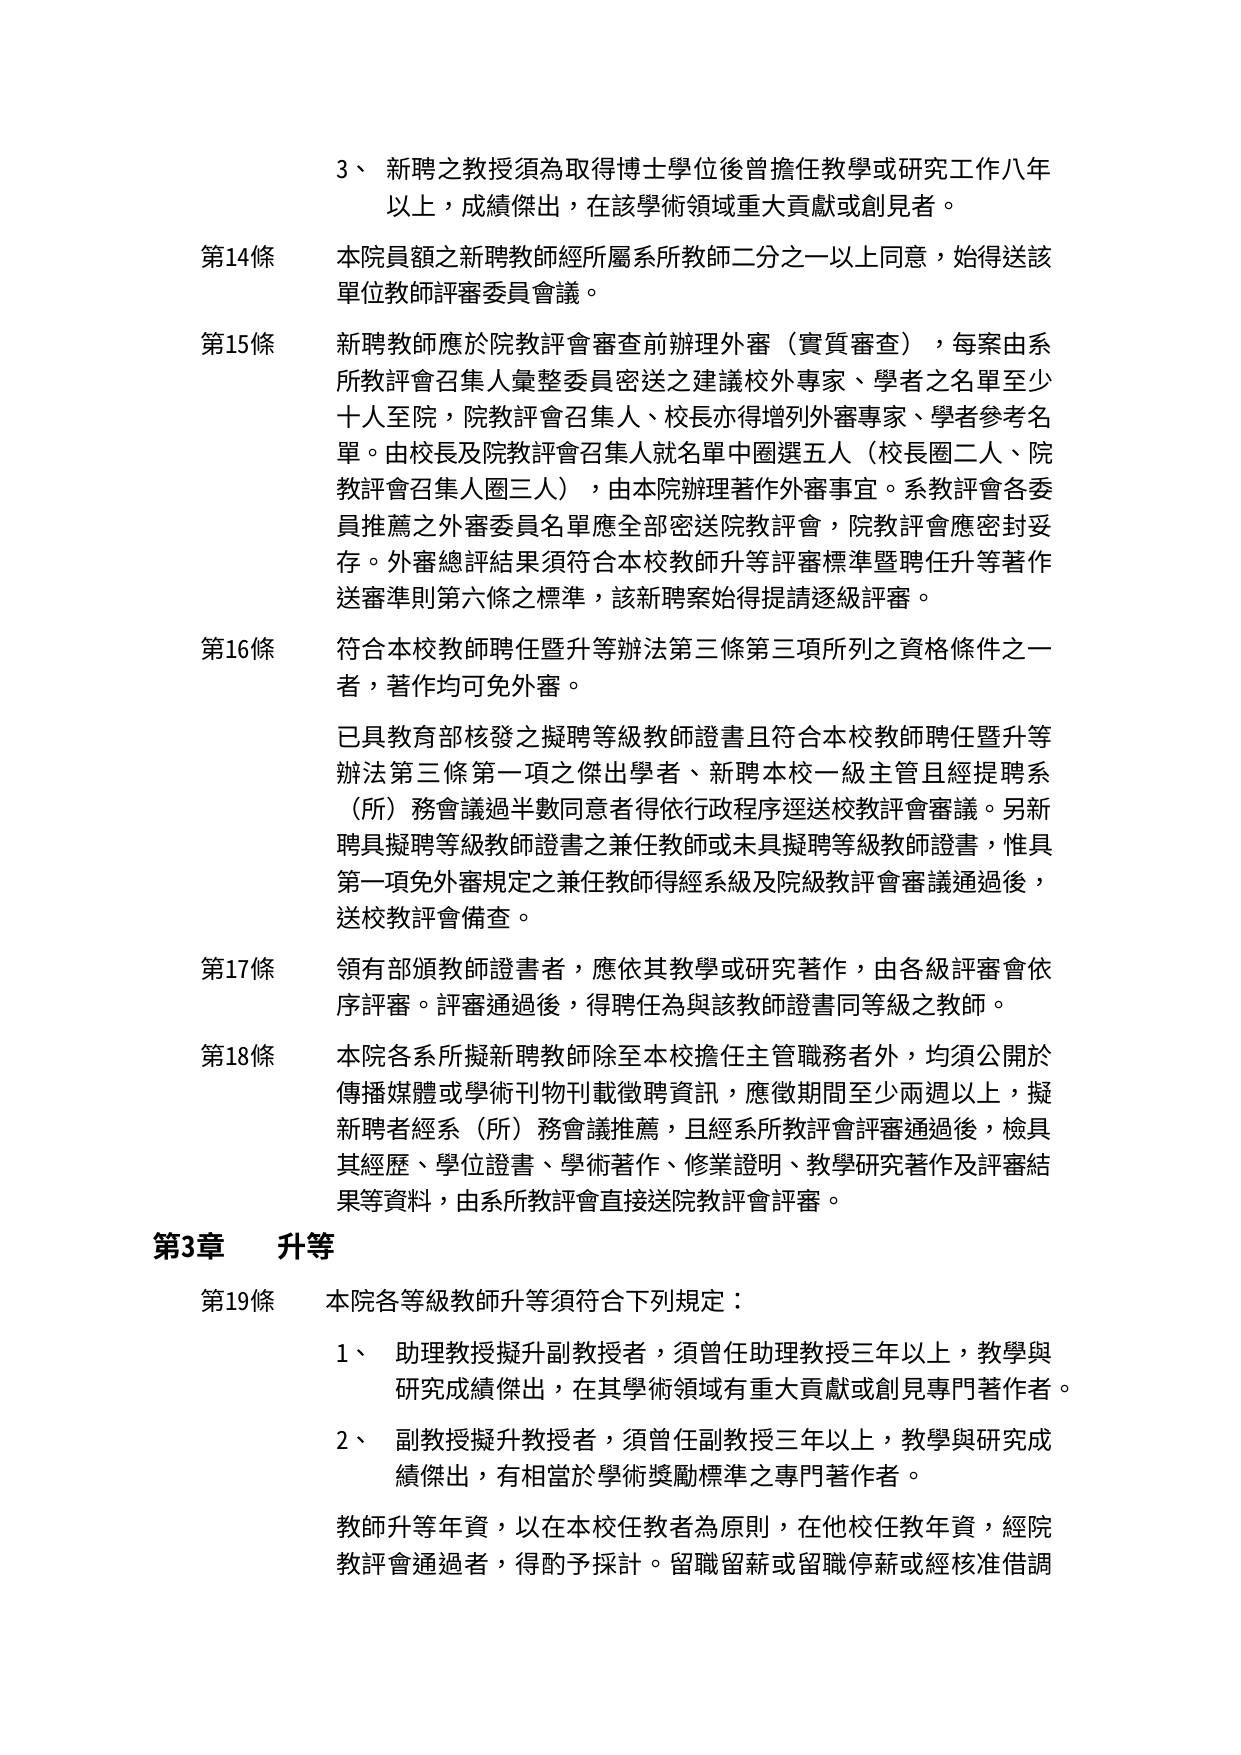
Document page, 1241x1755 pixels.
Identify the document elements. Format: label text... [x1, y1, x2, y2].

list 副教授擬升教授者，須曾任副教授三年以上，教學與研究成績傑出，有相當於學術獎勵標準之專門著作者。 [336, 1420, 1053, 1493]
list 助理教授擬升副教授者，須曾任助理教授三年以上，教學與研究成績傑出，在其學術領域有重大貢獻或創見專門著作者。 [336, 1333, 1053, 1406]
list 本院員額之新聘教師經所屬系所教師二分之一以上同意，始得送該單位教師評審委員會議。 [200, 237, 1053, 310]
list 升等 [152, 1218, 1053, 1267]
list 符合本校教師聘任暨升等辦法第三條第三項所列之資格條件之一者，著作均可免外審。 [200, 630, 1053, 702]
list 新聘之教授須為取得博士學位後曾擔任教學或研究工作八年以上，成績傑出，在該學術領域重大貢獻或創見者。 [336, 150, 1053, 222]
text 教師升等年資，以在本校任教者為原則，在他校任教年資，經院教評會通過者，得酌予採計。留職留薪或留職停薪或經核准借調 [336, 1508, 1053, 1580]
list 本院各等級教師升等須符合下列規定： [200, 1282, 1053, 1318]
text 已具教育部核發之擬聘等級教師證書且符合本校教師聘任暨升等辦法第三條第一項之傑出學者、新聘本校一級主管且經提聘系（所）務會議過半數同意者得依行政程序逕送校教評會審議。另新聘具擬聘等級教師證書之兼任教師或未具擬聘等級教師證書，惟具第一項免外審規定之兼任教師得經系級及院級教評會審議通過後，送校教評會備查。 [336, 717, 1053, 934]
list 領有部頒教師證書者，應依其教學或研究著作，由各級評審會依序評審。評審通過後，得聘任為與該教師證書同等級之教師。 [200, 949, 1053, 1022]
list 本院各系所擬新聘教師除至本校擔任主管職務者外，均須公開於傳播媒體或學術刊物刊載徵聘資訊，應徵期間至少兩週以上，擬新聘者經系（所）務會議推薦，且經系所教評會評審通過後，檢具其經歷、學位證書、學術著作、修業證明、教學研究著作及評審結果等資料，由系所教評會直接送院教評會評審。 [200, 1037, 1053, 1218]
list 新聘教師應於院教評會審查前辦理外審（實質審查），每案由系所教評會召集人彙整委員密送之建議校外專家、學者之名單至少十人至院，院教評會召集人、校長亦得增列外審專家、學者參考名單。由校長及院教評會召集人就名單中圈選五人（校長圈二人、院教評會召集人圈三人），由本院辦理著作外審事宜。系教評會各委員推薦之外審委員名單應全部密送院教評會，院教評會應密封妥存。外審總評結果須符合本校教師升等評審標準暨聘任升等著作送審準則第六條之標準，該新聘案始得提請逐級評審。 [200, 325, 1053, 615]
